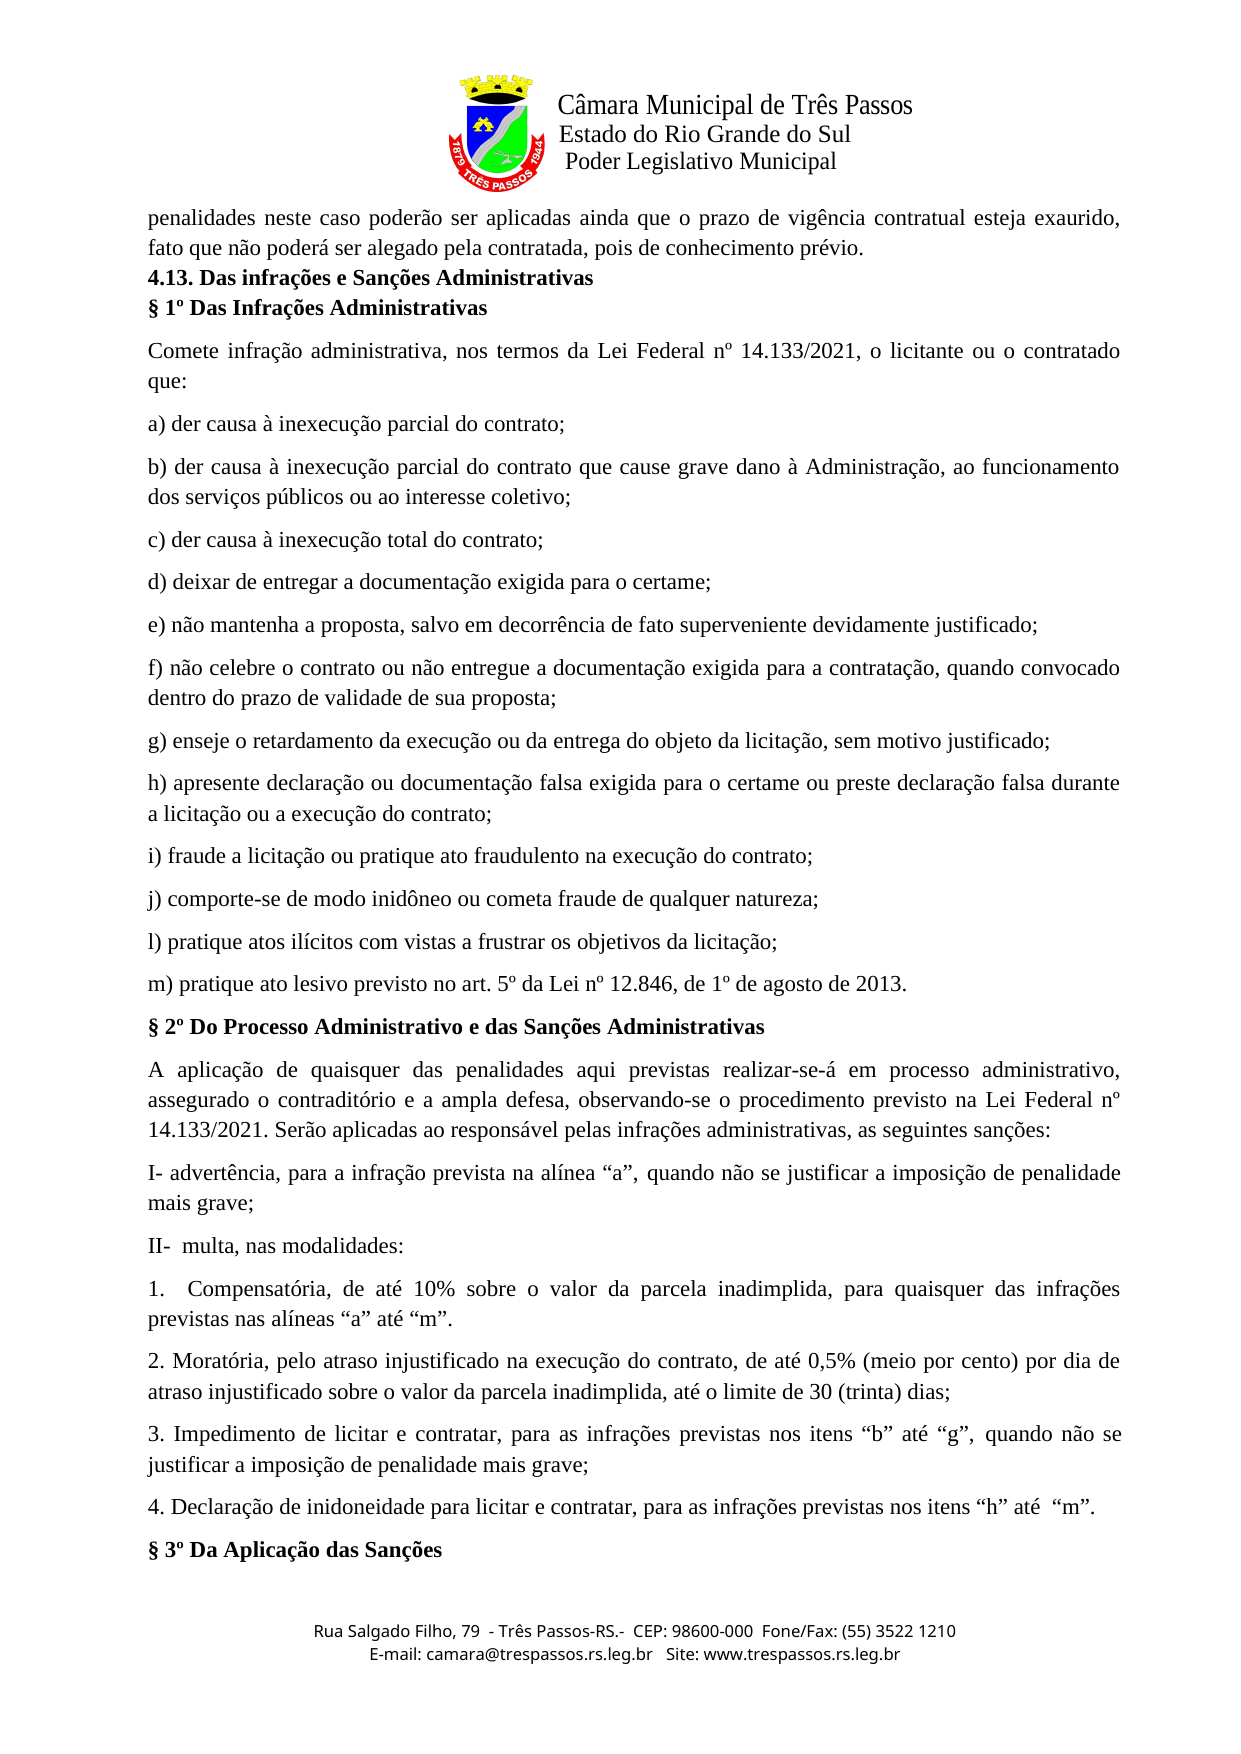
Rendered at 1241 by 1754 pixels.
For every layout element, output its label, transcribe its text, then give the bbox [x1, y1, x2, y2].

text A aplicação de quaisquer das penalidades aqui previstas realizar-se-á em processo administrativo, assegurado o contraditório e a ampla defesa, observando-se o procedimento previsto na Lei Federal nº 14.133/2021. Serão aplicadas ao responsável pelas infrações administrativas, as seguintes sanções: [148, 1056, 1122, 1143]
text b) der causa à inexecução parcial do contrato que cause grave dano à Administração, ao funcionamento dos serviços públicos ou ao interesse coletivo; [148, 453, 1122, 509]
text 4. Declaração de inidoneidade para licitar e contratar, para as infrações previstas nos itens “h” até “m”. [148, 1493, 1122, 1520]
text j) comporte-se de modo inidôneo ou cometa fraude de qualquer natureza; [148, 885, 1122, 911]
picture [449, 75, 545, 192]
text a) der causa à inexecução parcial do contrato; [148, 410, 1122, 436]
text Comete infração administrativa, nos termos da Lei Federal nº 14.133/2021, o licitante ou o contratado que: [148, 337, 1122, 394]
text f) não celebre o contrato ou não entregue a documentação exigida para a contratação, quando convocado dentro do prazo de validade de sua proposta; [148, 654, 1122, 710]
text 4.13. Das infrações e Sanções Administrativas [148, 264, 1122, 291]
text § 3º Da Aplicação das Sanções [148, 1536, 1122, 1562]
text § 2º Do Processo Administrativo e das Sanções Administrativas [148, 1013, 1122, 1039]
text c) der causa à inexecução total do contrato; [148, 526, 1122, 552]
text I- advertência, para a infração prevista na alínea “a”, quando não se justificar a imposição de penalidade mais grave; [148, 1159, 1122, 1216]
text 1. Compensatória, de até 10% sobre o valor da parcela inadimplida, para quaisquer das infrações previstas nas alíneas “a” até “m”. [148, 1274, 1122, 1331]
text penalidades neste caso poderão ser aplicadas ainda que o prazo de vigência contratual esteja exaurido, fato que não poderá ser alegado pela contratada, pois de conhecimento prévio. [148, 204, 1122, 260]
text h) apresente declaração ou documentação falsa exigida para o certame ou preste declaração falsa durante a licitação ou a execução do contrato; [148, 769, 1122, 826]
text II- multa, nas modalidades: [148, 1232, 1122, 1258]
text g) enseje o retardamento da execução ou da entrega do objeto da licitação, sem motivo justificado; [148, 727, 1122, 753]
text 2. Moratória, pelo atraso injustificado na execução do contrato, de até 0,5% (meio por cento) por dia de atraso injustificado sobre o valor da parcela inadimplida, até o limite de 30 (trinta) dias; [148, 1347, 1122, 1404]
text i) fraude a licitação ou pratique ato fraudulento na execução do contrato; [148, 842, 1122, 869]
text § 1º Das Infrações Administrativas [148, 294, 1122, 321]
text m) pratique ato lesivo previsto no art. 5º da Lei nº 12.846, de 1º de agosto de 2013. [148, 970, 1122, 997]
text e) não mantenha a proposta, salvo em decorrência de fato superveniente devidamente justificado; [148, 611, 1122, 637]
text l) pratique atos ilícitos com vistas a frustrar os objetivos da licitação; [148, 928, 1122, 954]
text 3. Impedimento de licitar e contratar, para as infrações previstas nos itens “b” até “g”, quando não se justificar a imposição de penalidade mais grave; [148, 1420, 1122, 1477]
text d) deixar de entregar a documentação exigida para o certame; [148, 568, 1122, 595]
